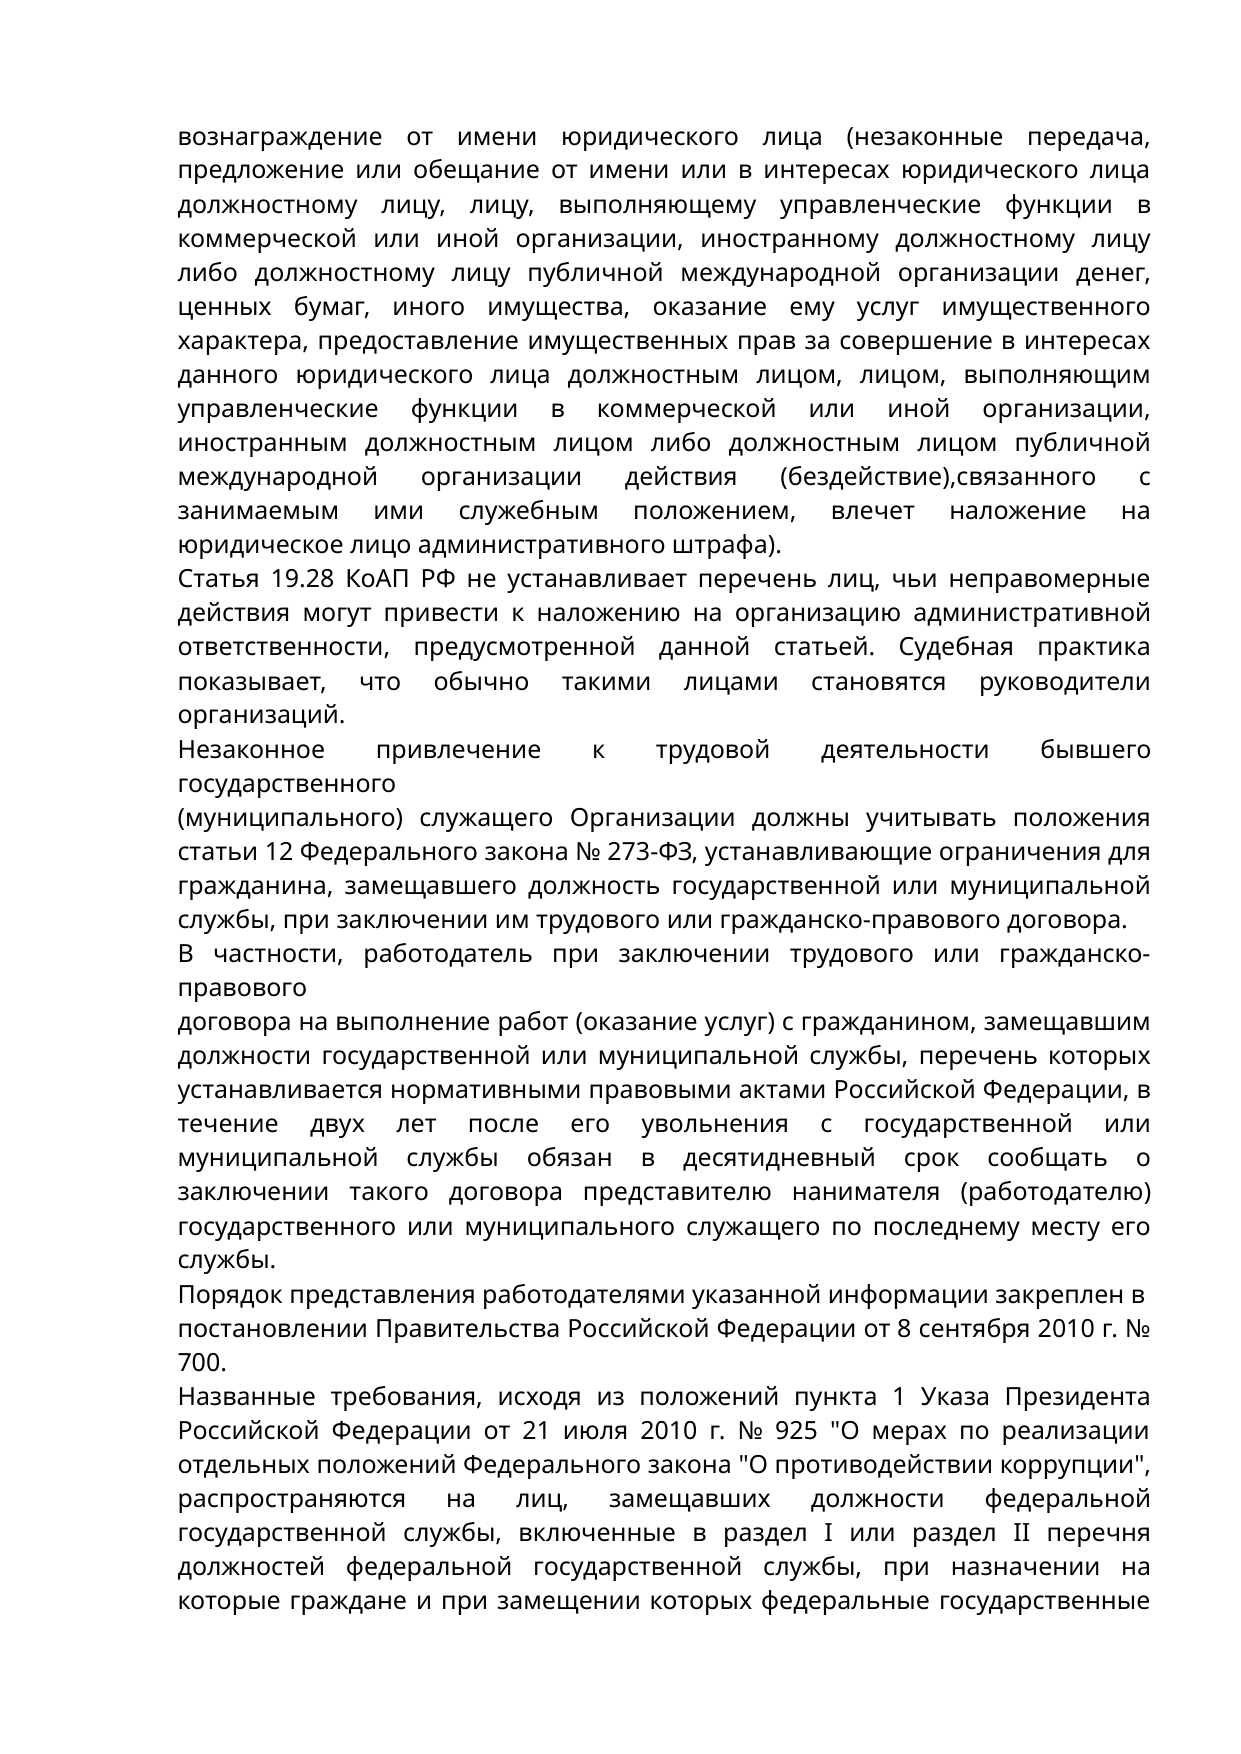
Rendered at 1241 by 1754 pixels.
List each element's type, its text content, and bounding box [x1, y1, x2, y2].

text (муниципального) служащего Организации должны учитывать положения статьи 12 Федерального закона № 273-ФЗ, устанавливающие ограничения для гражданина, замещавшего должность государственной или муниципальной службы, при заключении им трудового или гражданско-правового договора. [177, 799, 1152, 936]
text вознаграждение от имени юридического лица (незаконные передача, предложение или обещание от имени или в интересах юридического лица должностному лицу, лицу, выполняющему управленческие функции в коммерческой или иной организации, иностранному должностному лицу либо должностному лицу публичной международной организации денег, ценных бумаг, иного имущества, оказание ему услуг имущественного характера, предоставление имущественных прав за совершение в интересах данного юридического лица должностным лицом, лицом, выполняющим управленческие функции в коммерческой или иной организации, иностранным должностным лицом либо должностным лицом публичной международной организации действия (бездействие),связанного с занимаемым ими служебным положением, влечет наложение на юридическое лицо административного штрафа). [177, 118, 1152, 561]
text постановлении Правительства Российской Федерации от 8 сентября 2010 г. № 700. [177, 1310, 1152, 1378]
text Названные требования, исходя из положений пункта 1 Указа Президента Российской Федерации от 21 июля 2010 г. № 925 "О мерах по реализации отдельных положений Федерального закона "О противодействии коррупции", распространяются на лиц, замещавших должности федеральной государственной службы, включенные в раздел I или раздел II перечня должностей федеральной государственной службы, при назначении на которые граждане и при замещении которых федеральные государственные [177, 1378, 1152, 1617]
text В частности, работодатель при заключении трудового или гражданско-правового [177, 936, 1152, 1004]
text Незаконное привлечение к трудовой деятельности бывшего государственного [177, 731, 1152, 799]
text договора на выполнение работ (оказание услуг) с гражданином, замещавшим должности государственной или муниципальной службы, перечень которых устанавливается нормативными правовыми актами Российской Федерации, в течение двух лет после его увольнения с государственной или муниципальной службы обязан в десятидневный срок сообщать о заключении такого договора представителю нанимателя (работодателю) государственного или муниципального служащего по последнему месту его службы. [177, 1004, 1152, 1276]
text Порядок представления работодателями указанной информации закреплен в [177, 1276, 1152, 1310]
text Статья 19.28 КоАП РФ не устанавливает перечень лиц, чьи неправомерные действия могут привести к наложению на организацию административной ответственности, предусмотренной данной статьей. Судебная практика показывает, что обычно такими лицами становятся руководители организаций. [177, 561, 1152, 731]
